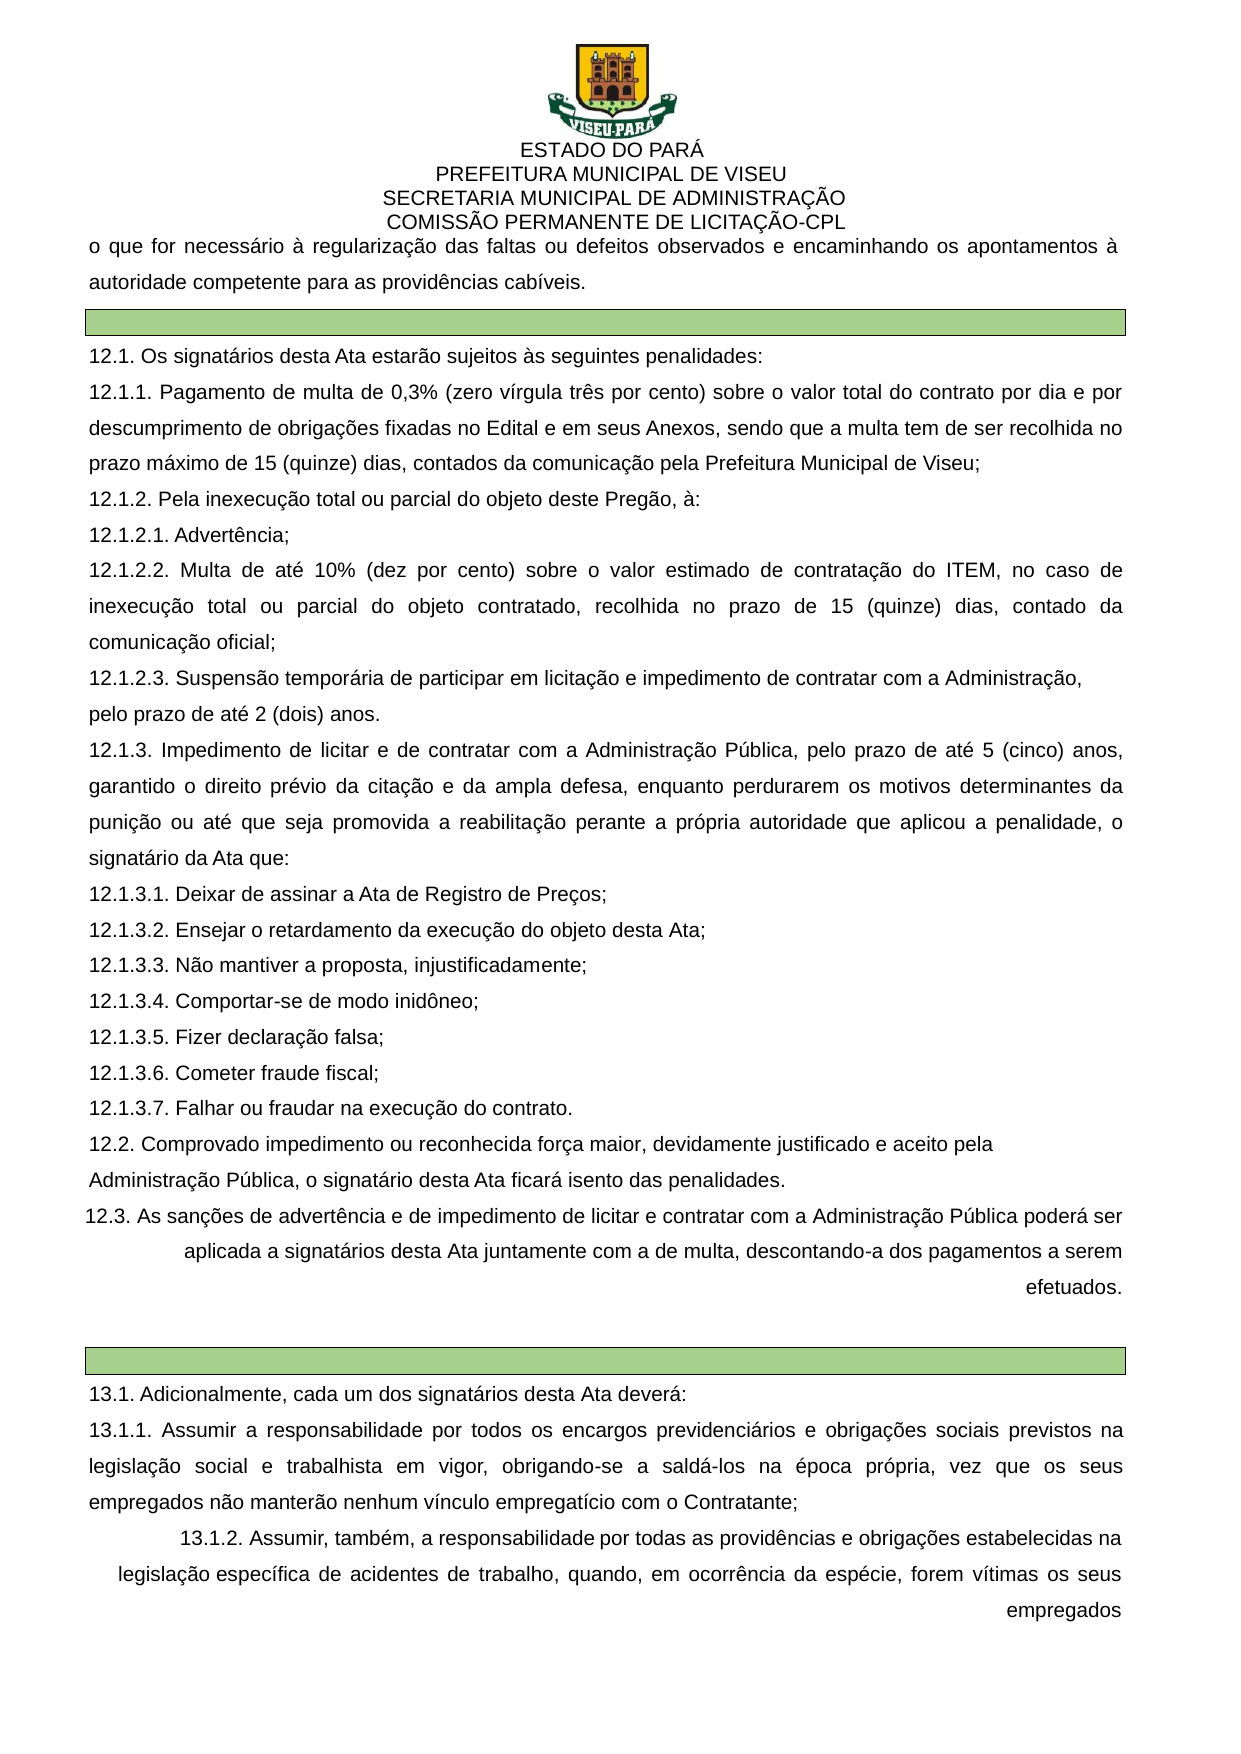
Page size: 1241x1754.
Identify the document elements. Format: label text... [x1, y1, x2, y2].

text CLAUSULA DECIMA SEGUNDA– DAS SANÇÕES ADMINISTRATIVAS 12.1. Os signatários desta Ata estarão sujeitos às seguintes penalidades: [88, 336, 951, 368]
text 12.1.2.2. Multa de até 10% (dez por cento) sobre o valor estimado de contratação do ITEM, no caso de inexecução total ou parcial do objeto contratado, recolhida no prazo de 15 (quinze) dias, contado da comunicação oficial; [88, 558, 1123, 654]
text 12.1.2. Pela inexecução total ou parcial do objeto deste Pregão, à: 12.1.2.1. Advertência; [88, 487, 708, 546]
picture [547, 44, 678, 139]
text 12.3. As sanções de advertência e de impedimento de licitar e contratar com a Administração Pública poderá ser aplicada a signatários desta Ata juntamente com a de multa, descontando-a dos pagamentos a serem efetuados. [83, 1204, 1122, 1299]
text 12.1.3.7. Falhar ou fraudar na execução do contrato. [88, 1096, 1154, 1120]
text CLAUSULA DECIMA TERCEIRA-DAS OBRIGAÇÕES SOCIAIS, COMERCIAIS E FISCAIS DA ATA 13.1. Adicionalmente, cada um dos signatários desta Ata deverá: [88, 1375, 1082, 1406]
text 12.2. Comprovado impedimento ou reconhecida força maior, devidamente justificado e aceito pela Administração Pública, o signatário desta Ata ficará isento das penalidades. [88, 1132, 1128, 1192]
text 12.1.3.4. Comportar-se de modo inidôneo; 12.1.3.5. Fizer declaração falsa; [88, 989, 486, 1048]
text o que for necessário à regularização das faltas ou defeitos observados e encaminhando os apontamentos à [88, 234, 1154, 258]
text 12.1.3.1. Deixar de assinar a Ata de Registro de Preços; [88, 882, 1154, 906]
text 12.1.3.2. Ensejar o retardamento da execução do objeto desta Ata; 12.1.3.3. Não mantiver a proposta, injustificadamente; [88, 917, 713, 977]
text 12.1.3. Impedimento de licitar e de contratar com a Administração Pública, pelo prazo de até 5 (cinco) anos, garantido o direito prévio da citação e da ampla defesa, enquanto perdurarem os motivos determinantes da punição ou até que seja promovida a reabilitação perante a própria autoridade que aplicou a penalidade, o signatário da Ata que: [88, 738, 1123, 870]
text SECRETARIA MUNICIPAL DE ADMINISTRAÇÃO COMISSÃO PERMANENTE DE LICITAÇÃO-CPL [374, 186, 846, 234]
text autoridade competente para as providências cabíveis. [88, 270, 1154, 294]
text ESTADO DO PARÁ PREFEITURA MUNICIPAL DE VISEU [435, 139, 795, 186]
text 12.1.1. Pagamento de multa de 0,3% (zero vírgula três por cento) sobre o valor total do contrato por dia e por descumprimento de obrigações fixadas no Edital e em seus Anexos, sendo que a multa tem de ser recolhida no prazo máximo de 15 (quinze) dias, contados da comunicação pela Prefeitura Municipal de Viseu; [88, 380, 1123, 475]
text 13.1.2. Assumir, também, a responsabilidadepor todas as providências e obrigações estabelecidas na legislação específica de acidentes de trabalho, quando, em ocorrência da espécie, forem vítimas os seus empregados [83, 1526, 1121, 1622]
text 12.1.3.6. Cometer fraude fiscal; [88, 1060, 1154, 1084]
text 12.1.2.3. Suspensão temporária de participar em licitação e impedimento de contratar com a Administração, pelo prazo de até 2 (dois) anos. [88, 666, 1127, 726]
text 13.1.1. Assumir a responsabilidade por todos os encargos previdenciários e obrigações sociais previstos na legislação social e trabalhista em vigor, obrigando-se a saldá-los na época própria, vez que os seus empregados não manterão nenhum vínculo empregatício com o Contratante; [88, 1418, 1124, 1514]
